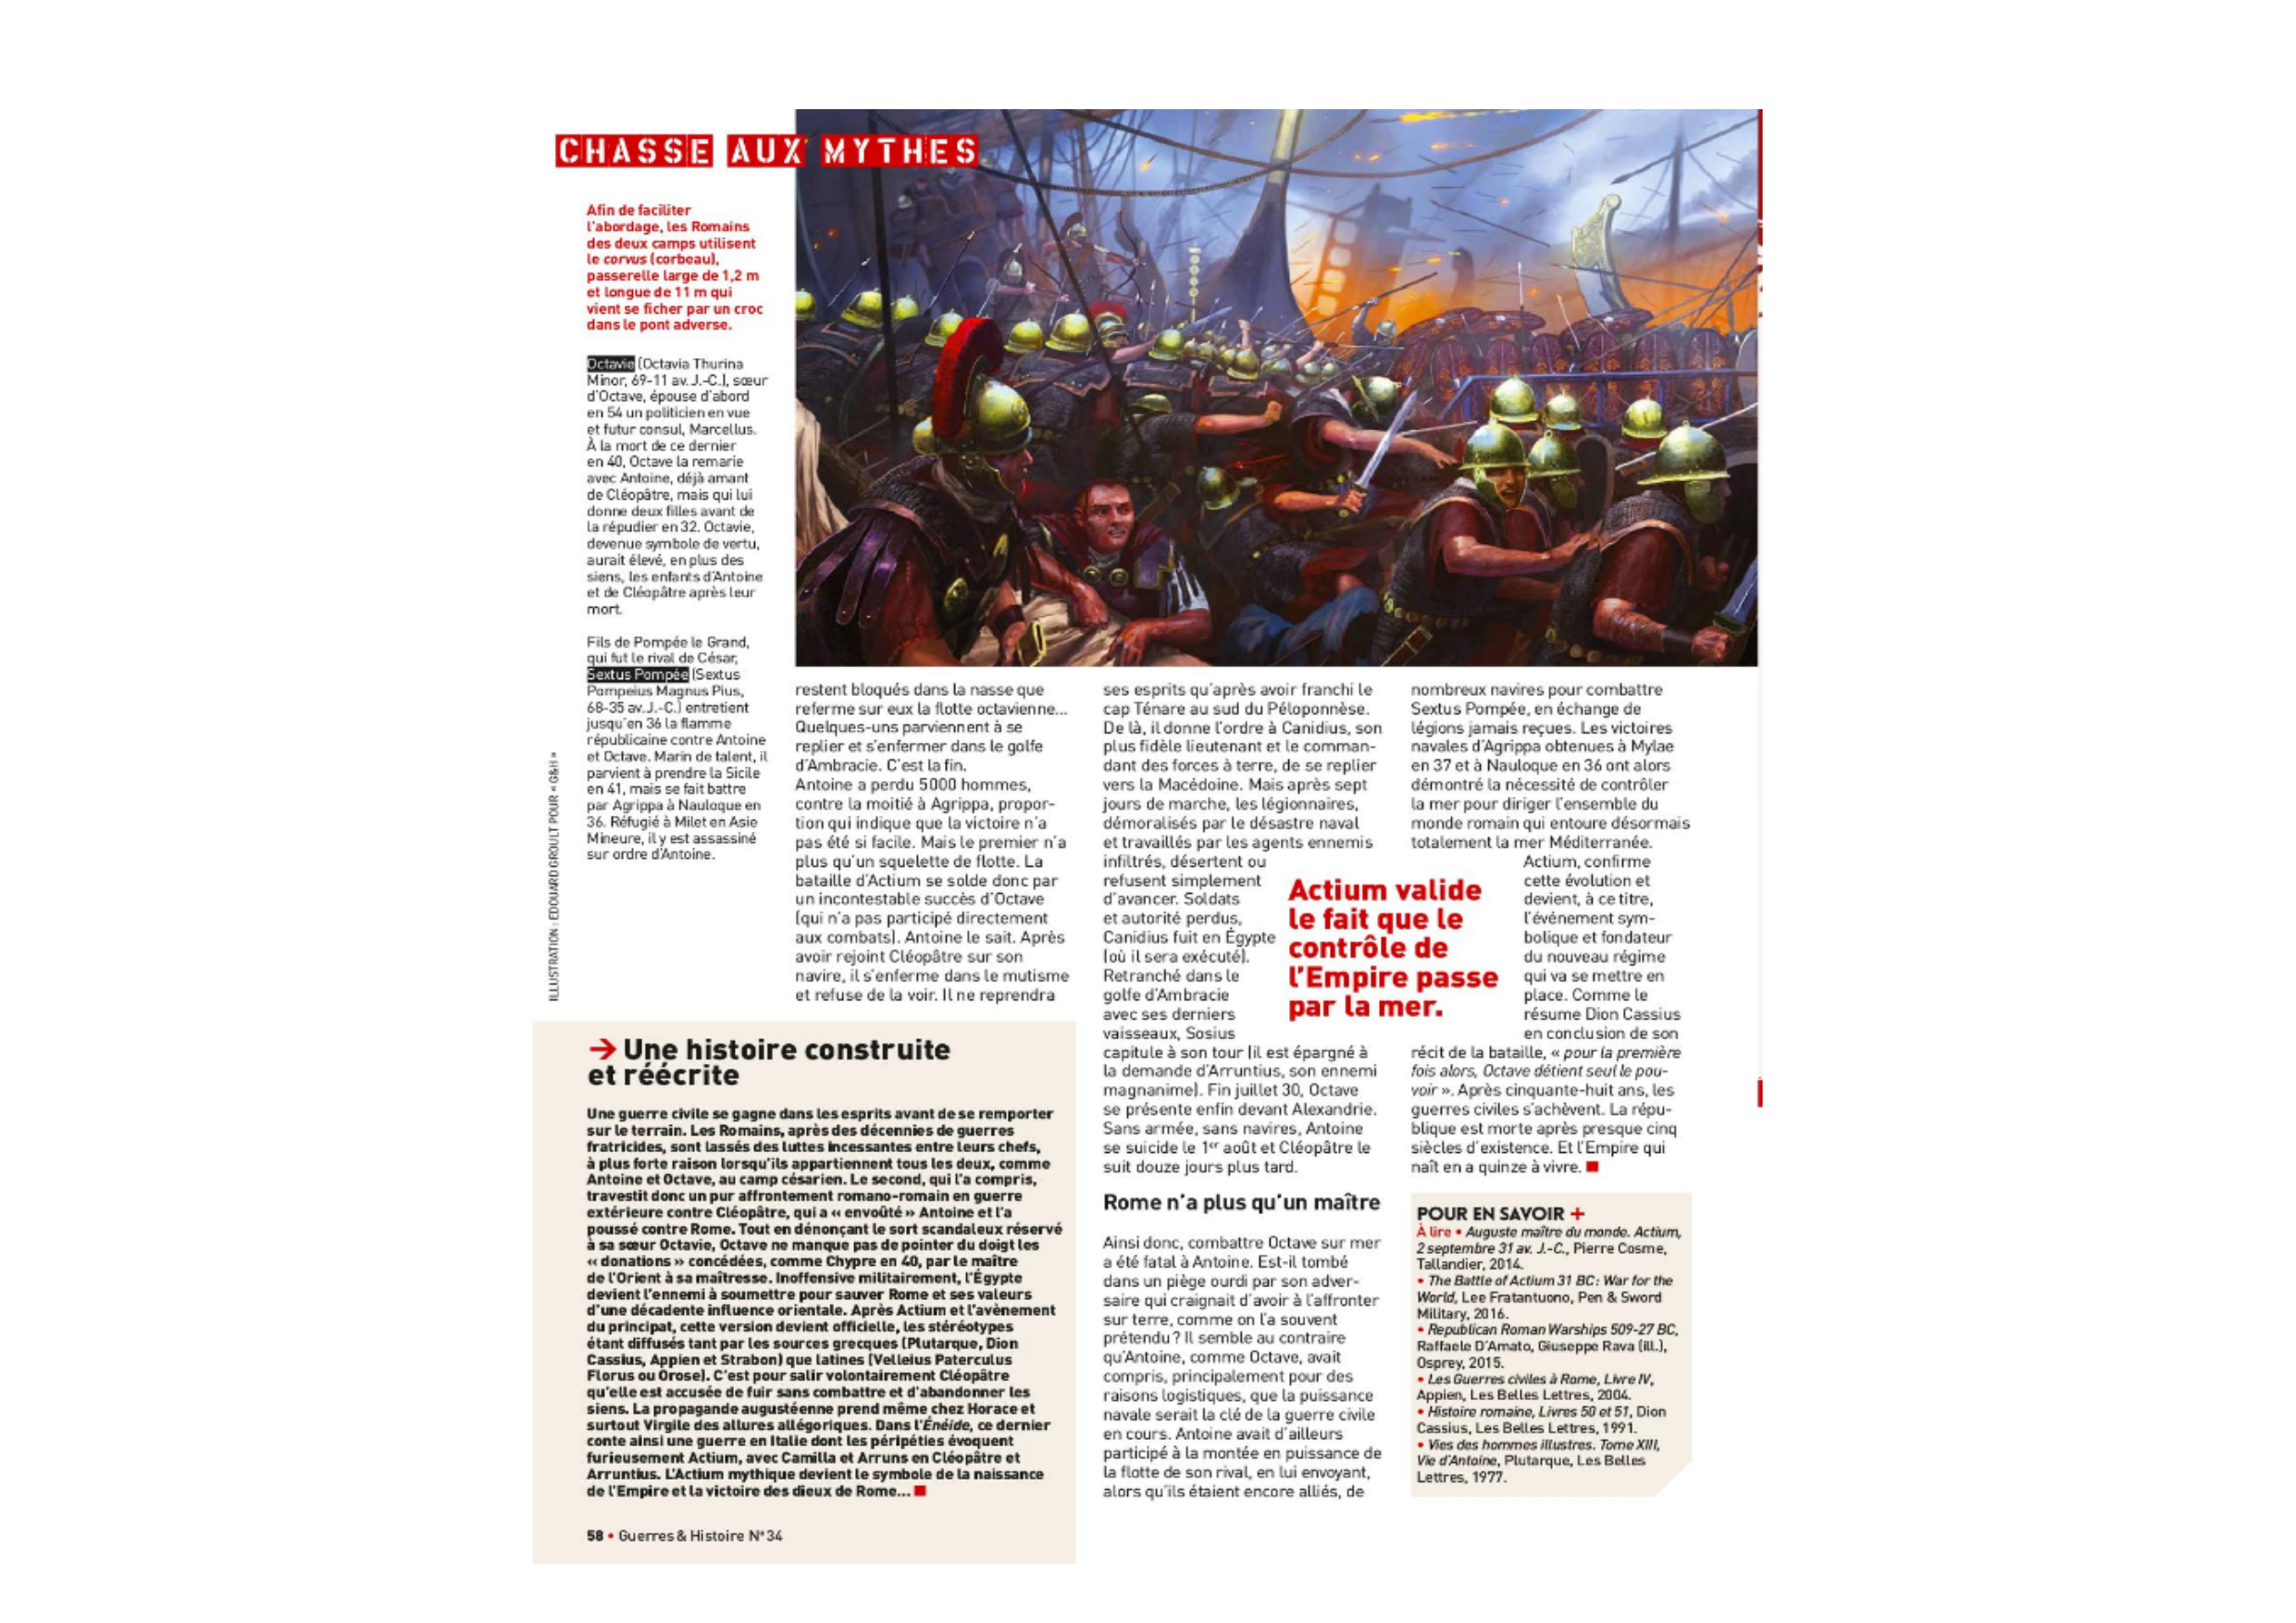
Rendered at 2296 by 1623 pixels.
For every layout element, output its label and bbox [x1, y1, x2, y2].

picture [532, 109, 1763, 1564]
